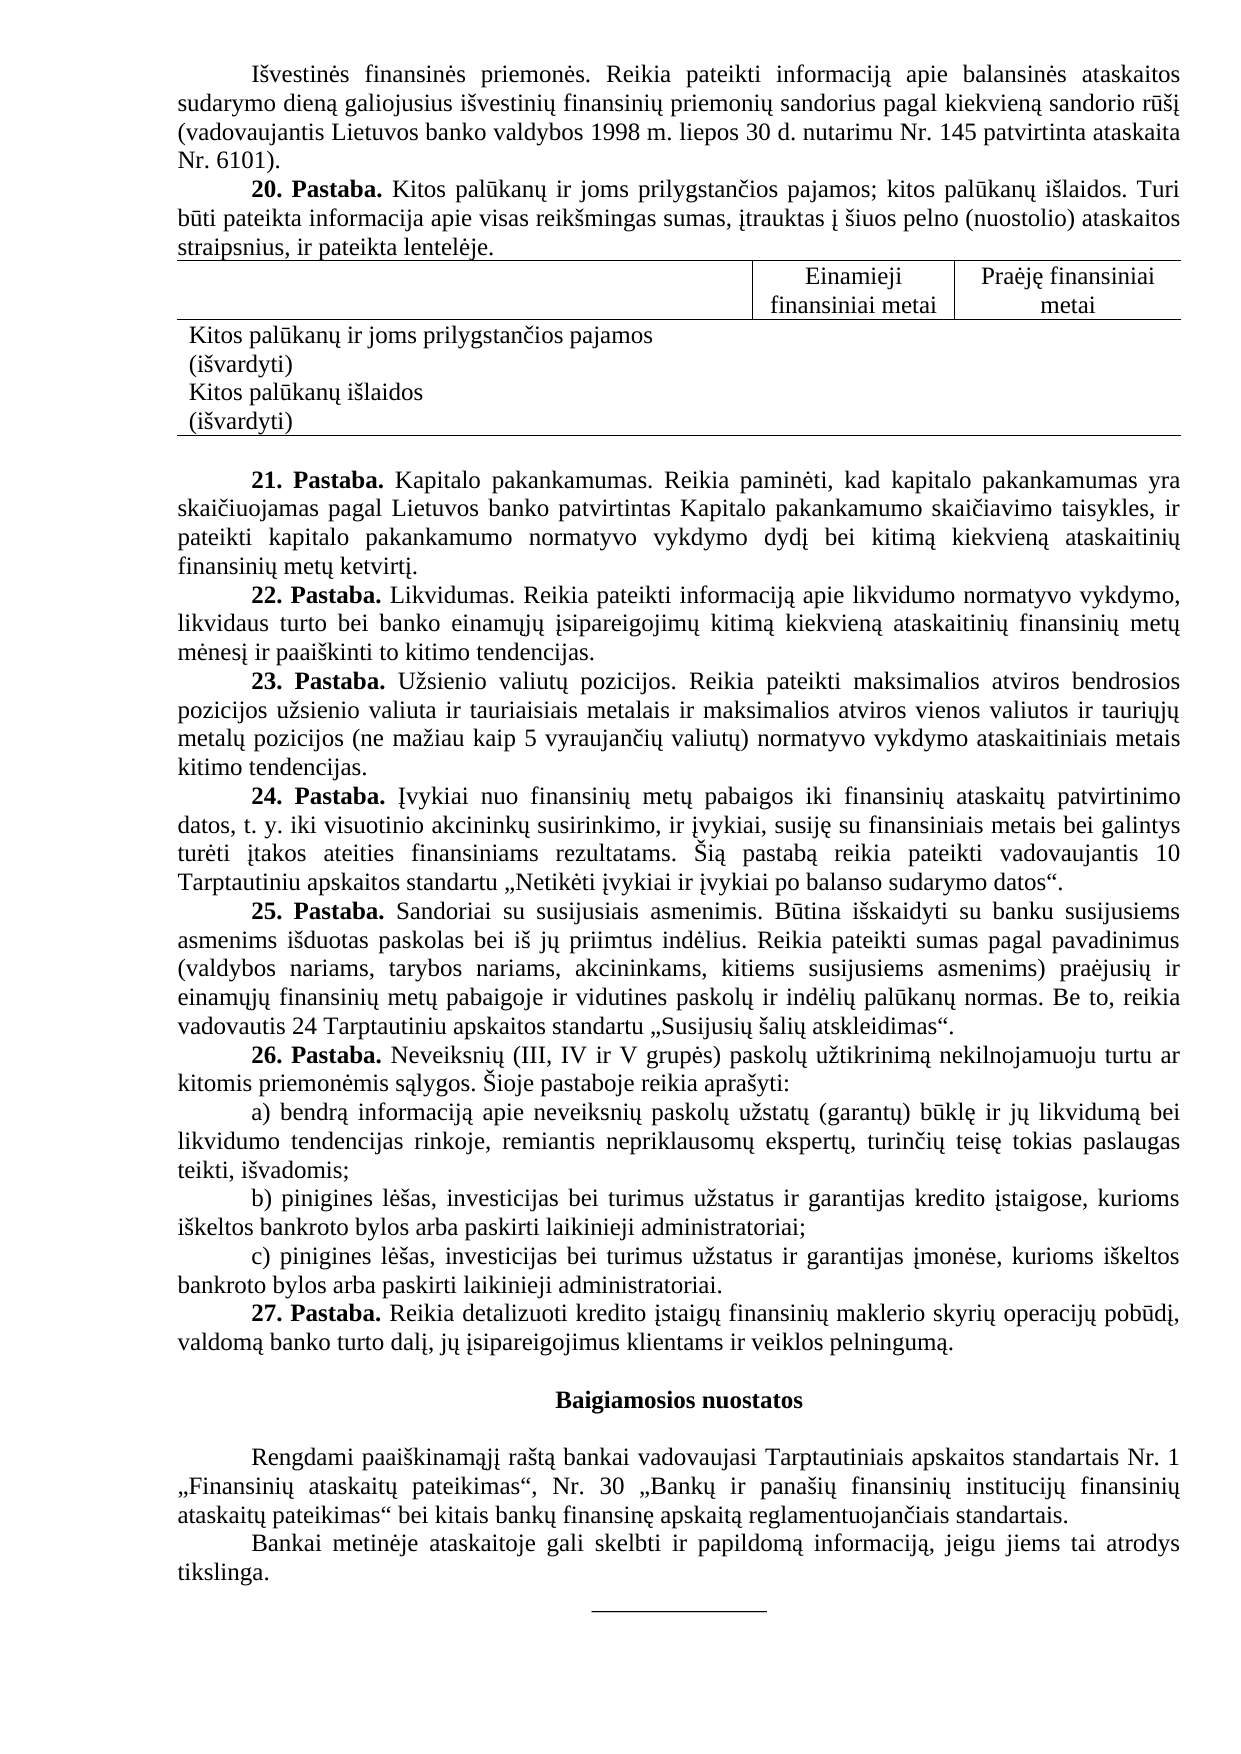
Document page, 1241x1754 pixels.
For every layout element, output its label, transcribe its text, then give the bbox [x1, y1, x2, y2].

text 22. Pastaba. Likvidumas. Reikia pateikti informaciją apie likvidumo normatyvo vykdymo, likvidaus turto bei banko einamųjų įsipareigojimų kitimą kiekvieną ataskaitinių finansinių metų mėnesį ir paaiškinti to kitimo tendencijas. [177, 580, 1181, 666]
table_cell Kitos palūkanų ir joms prilygstančios pajamos (išvardyti) Kitos palūkanų išlaidos (išvardyti) [177, 320, 1181, 435]
table_header Einamieji finansiniai metai [753, 261, 954, 319]
text Išvestinės finansinės priemonės. Reikia pateikti informaciją apie balansinės ataskaitos sudarymo dieną galiojusius išvestinių finansinių priemonių sandorius pagal kiekvieną sandorio rūšį (vadovaujantis Lietuvos banko valdybos 1998 m. liepos 30 d. nutarimu Nr. 145 patvirtinta ataskaita Nr. 6101). [177, 59, 1181, 174]
text 27. Pastaba. Reikia detalizuoti kredito įstaigų finansinių maklerio skyrių operacijų pobūdį, valdomą banko turto dalį, jų įsipareigojimus klientams ir veiklos pelningumą. [177, 1298, 1181, 1356]
text Rengdami paaiškinamąjį raštą bankai vadovaujasi Tarptautiniais apskaitos standartais Nr. 1 „Finansinių ataskaitų pateikimas“, Nr. 30 „Bankų ir panašių finansinių institucijų finansinių ataskaitų pateikimas“ bei kitais bankų finansinę apskaitą reglamentuojančiais standartais. [177, 1442, 1181, 1528]
text 23. Pastaba. Užsienio valiutų pozicijos. Reikia pateikti maksimalios atviros bendrosios pozicijos užsienio valiuta ir tauriaisiais metalais ir maksimalios atviros vienos valiutos ir tauriųjų metalų pozicijos (ne mažiau kaip 5 vyraujančių valiutų) normatyvo vykdymo ataskaitiniais metais kitimo tendencijas. [177, 666, 1181, 781]
text 26. Pastaba. Neveiksnių (III, IV ir V grupės) paskolų užtikrinimą nekilnojamuoju turtu ar kitomis priemonėmis sąlygos. Šioje pastaboje reikia aprašyti: [177, 1040, 1181, 1097]
table_header [177, 261, 752, 319]
text a) bendrą informaciją apie neveiksnių paskolų užstatų (garantų) būklę ir jų likvidumą bei likvidumo tendencijas rinkoje, remiantis nepriklausomų ekspertų, turinčių teisę tokias paslaugas teikti, išvadomis; [177, 1097, 1181, 1183]
text c) pinigines lėšas, investicijas bei turimus užstatus ir garantijas įmonėse, kurioms iškeltos bankroto bylos arba paskirti laikinieji administratoriai. [177, 1241, 1181, 1298]
text b) pinigines lėšas, investicijas bei turimus užstatus ir garantijas kredito įstaigose, kurioms iškeltos bankroto bylos arba paskirti laikinieji administratoriai; [177, 1183, 1181, 1241]
table_header Praėję finansiniai metai [955, 261, 1181, 319]
text 20. Pastaba. Kitos palūkanų ir joms prilygstančios pajamos; kitos palūkanų išlaidos. Turi būti pateikta informacija apie visas reikšmingas sumas, įtrauktas į šiuos pelno (nuostolio) ataskaitos straipsnius, ir pateikta lentelėje. [177, 174, 1181, 260]
text 24. Pastaba. Įvykiai nuo finansinių metų pabaigos iki finansinių ataskaitų patvirtinimo datos, t. y. iki visuotinio akcininkų susirinkimo, ir įvykiai, susiję su finansiniais metais bei galintys turėti įtakos ateities finansiniams rezultatams. Šią pastabą reikia pateikti vadovaujantis 10 Tarptautiniu apskaitos standartu „Netikėti įvykiai ir įvykiai po balanso sudarymo datos“. [177, 781, 1181, 896]
text Baigiamosios nuostatos [177, 1385, 1181, 1413]
text Bankai metinėje ataskaitoje gali skelbti ir papildomą informaciją, jeigu jiems tai atrodys tikslinga. [177, 1528, 1181, 1586]
text 25. Pastaba. Sandoriai su susijusiais asmenimis. Būtina išskaidyti su banku susijusiems asmenims išduotas paskolas bei iš jų priimtus indėlius. Reikia pateikti sumas pagal pavadinimus (valdybos nariams, tarybos nariams, akcininkams, kitiems susijusiems asmenims) praėjusių ir einamųjų finansinių metų pabaigoje ir vidutines paskolų ir indėlių palūkanų normas. Be to, reikia vadovautis 24 Tarptautiniu apskaitos standartu „Susijusių šalių atskleidimas“. [177, 896, 1181, 1040]
text 21. Pastaba. Kapitalo pakankamumas. Reikia paminėti, kad kapitalo pakankamumas yra skaičiuojamas pagal Lietuvos banko patvirtintas Kapitalo pakankamumo skaičiavimo taisykles, ir pateikti kapitalo pakankamumo normatyvo vykdymo dydį bei kitimą kiekvieną ataskaitinių finansinių metų ketvirtį. [177, 465, 1181, 580]
text ______________ [177, 1586, 1181, 1615]
